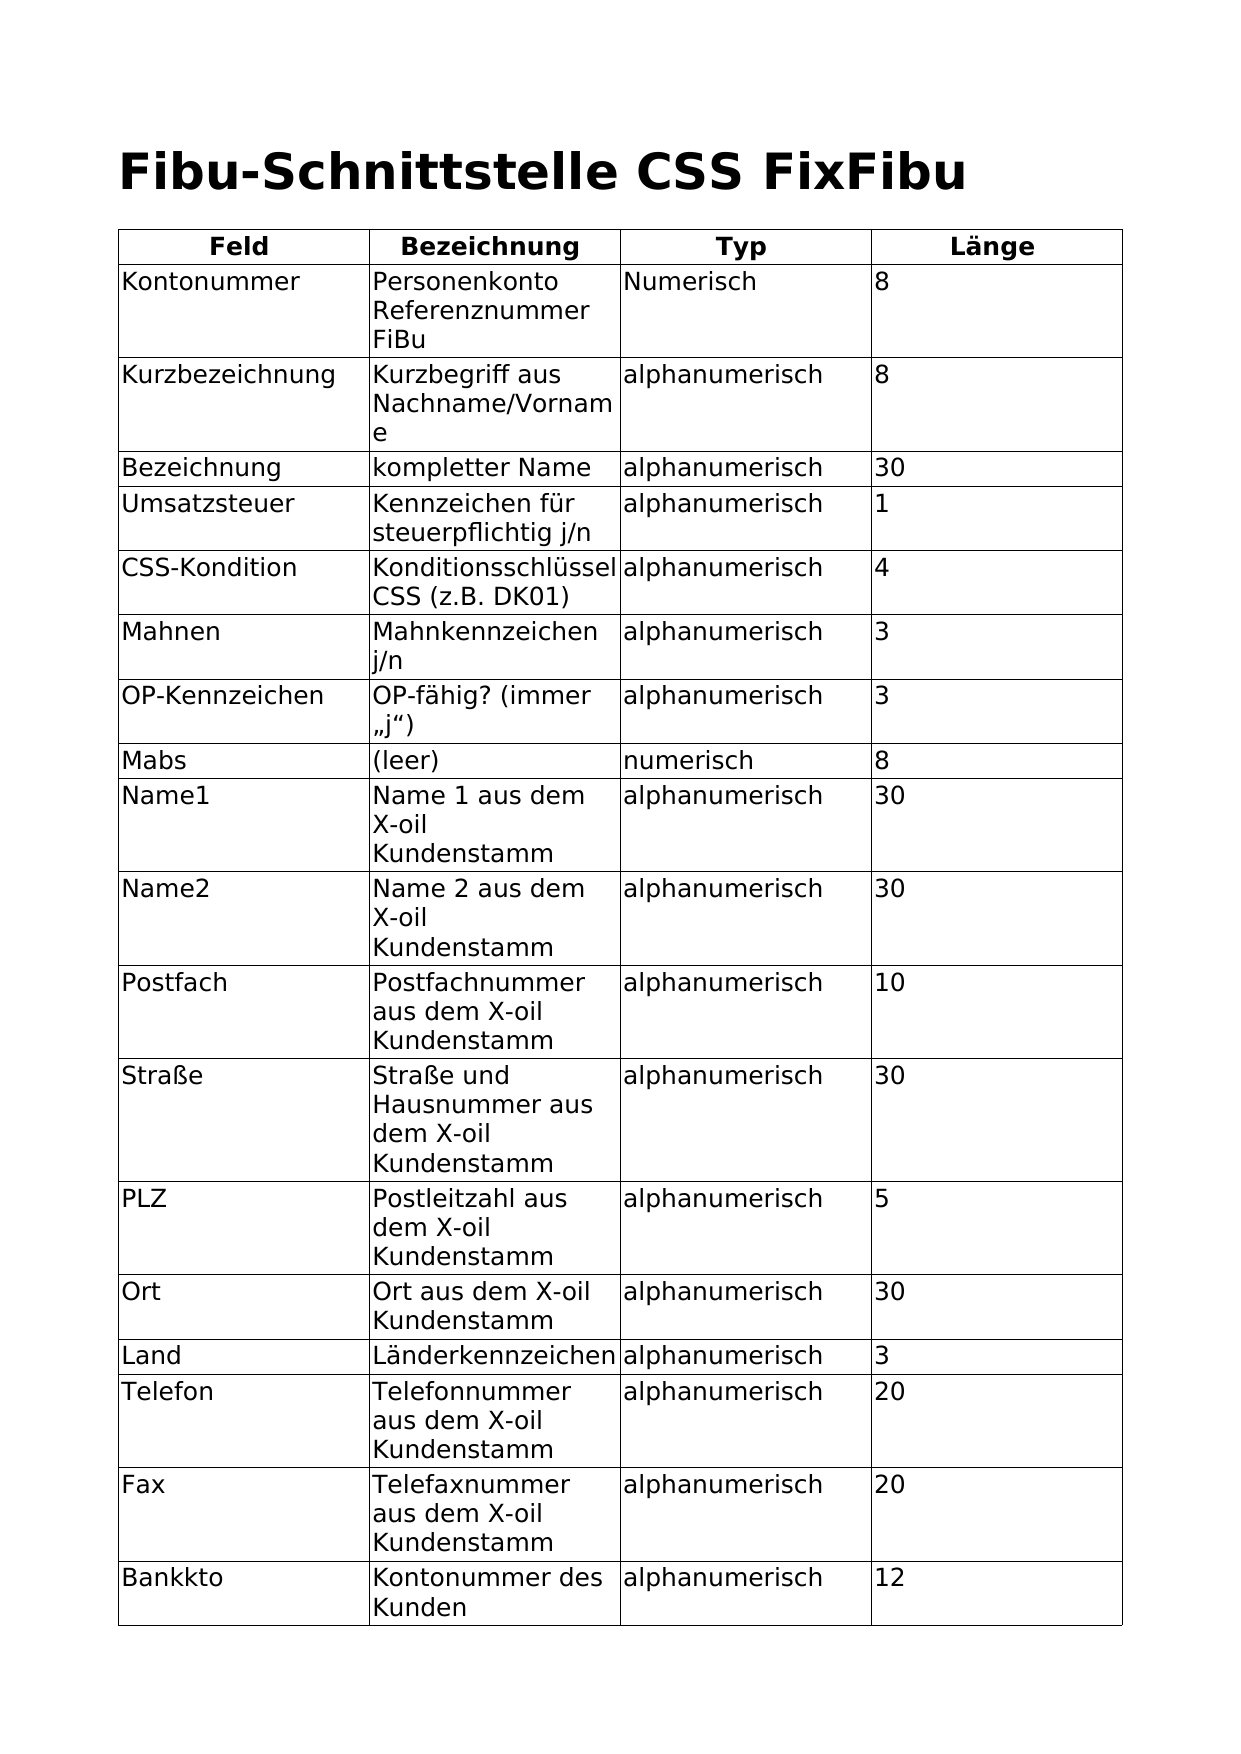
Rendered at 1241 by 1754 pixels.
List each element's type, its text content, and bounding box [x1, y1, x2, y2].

table_cell Mabs [119, 744, 369, 778]
table_cell 4 [872, 551, 1122, 614]
table_cell Kontonummer des Kunden [370, 1562, 620, 1625]
table_cell Ort [119, 1275, 369, 1338]
table_cell Straße und Hausnummer aus dem X-oil Kundenstamm [370, 1059, 620, 1181]
table_cell Postfach [119, 966, 369, 1058]
table_cell kompletter Name [370, 452, 620, 486]
table_cell OP-fähig? (immer „j“) [370, 680, 620, 743]
table_cell Numerisch [621, 265, 871, 357]
table_cell 30 [872, 779, 1122, 871]
table_cell 8 [872, 358, 1122, 451]
table_cell 30 [872, 452, 1122, 486]
table_cell alphanumerisch [621, 487, 871, 550]
table_header Feld [119, 230, 369, 264]
table_header Typ [621, 230, 871, 264]
table_cell Kontonummer [119, 265, 369, 357]
table_cell 20 [872, 1468, 1122, 1561]
table_cell 30 [872, 872, 1122, 965]
table_cell alphanumerisch [621, 872, 871, 965]
table_cell CSS-Kondition [119, 551, 369, 614]
table_cell Länderkennzeichen [370, 1340, 620, 1374]
table_cell 8 [872, 265, 1122, 357]
table_cell 8 [872, 744, 1122, 778]
table_cell (leer) [370, 744, 620, 778]
table_cell Straße [119, 1059, 369, 1181]
table_cell 3 [872, 615, 1122, 678]
table_cell alphanumerisch [621, 1468, 871, 1561]
table_cell Name2 [119, 872, 369, 965]
table_cell Ort aus dem X-oil Kundenstamm [370, 1275, 620, 1338]
table_cell Land [119, 1340, 369, 1374]
table_cell alphanumerisch [621, 1562, 871, 1625]
subtitle Fibu-Schnittstelle CSS FixFibu [118, 143, 1122, 201]
table_header Länge [872, 230, 1122, 264]
table_cell alphanumerisch [621, 452, 871, 486]
table_cell alphanumerisch [621, 966, 871, 1058]
table_cell 30 [872, 1059, 1122, 1181]
table_cell Telefon [119, 1375, 369, 1467]
table_cell alphanumerisch [621, 551, 871, 614]
table_cell Mahnen [119, 615, 369, 678]
table_cell alphanumerisch [621, 1340, 871, 1374]
table_cell Kurzbegriff aus Nachname/Vorname [370, 358, 620, 451]
table_cell Konditionsschlüssel CSS (z.B. DK01) [370, 551, 620, 614]
table_cell Fax [119, 1468, 369, 1561]
table_cell 20 [872, 1375, 1122, 1467]
table_cell alphanumerisch [621, 615, 871, 678]
table_cell alphanumerisch [621, 1275, 871, 1338]
table_header Bezeichnung [370, 230, 620, 264]
table_cell 1 [872, 487, 1122, 550]
table_cell alphanumerisch [621, 1059, 871, 1181]
table_cell PLZ [119, 1182, 369, 1274]
table_cell alphanumerisch [621, 680, 871, 743]
table_cell alphanumerisch [621, 1182, 871, 1274]
table_cell Name 1 aus dem X-oil Kundenstamm [370, 779, 620, 871]
table_cell Bankkto [119, 1562, 369, 1625]
table_cell alphanumerisch [621, 1375, 871, 1467]
table_cell 10 [872, 966, 1122, 1058]
table_cell OP-Kennzeichen [119, 680, 369, 743]
table_cell Personenkonto Referenznummer FiBu [370, 265, 620, 357]
table_cell 3 [872, 680, 1122, 743]
table_cell Telefaxnummer aus dem X-oil Kundenstamm [370, 1468, 620, 1561]
table_cell Name 2 aus dem X-oil Kundenstamm [370, 872, 620, 965]
table_cell Name1 [119, 779, 369, 871]
table_cell 5 [872, 1182, 1122, 1274]
table_cell alphanumerisch [621, 358, 871, 451]
table_cell 30 [872, 1275, 1122, 1338]
table_cell Kennzeichen für steuerpflichtig j/n [370, 487, 620, 550]
table_cell 12 [872, 1562, 1122, 1625]
table_cell Umsatzsteuer [119, 487, 369, 550]
table_cell Postleitzahl aus dem X-oil Kundenstamm [370, 1182, 620, 1274]
table_cell Telefonnummer aus dem X-oil Kundenstamm [370, 1375, 620, 1467]
table_cell numerisch [621, 744, 871, 778]
table_cell 3 [872, 1340, 1122, 1374]
table_cell Mahnkennzeichen j/n [370, 615, 620, 678]
table_cell Bezeichnung [119, 452, 369, 486]
table_cell Kurzbezeichnung [119, 358, 369, 451]
table_cell alphanumerisch [621, 779, 871, 871]
table_cell Postfachnummer aus dem X-oil Kundenstamm [370, 966, 620, 1058]
